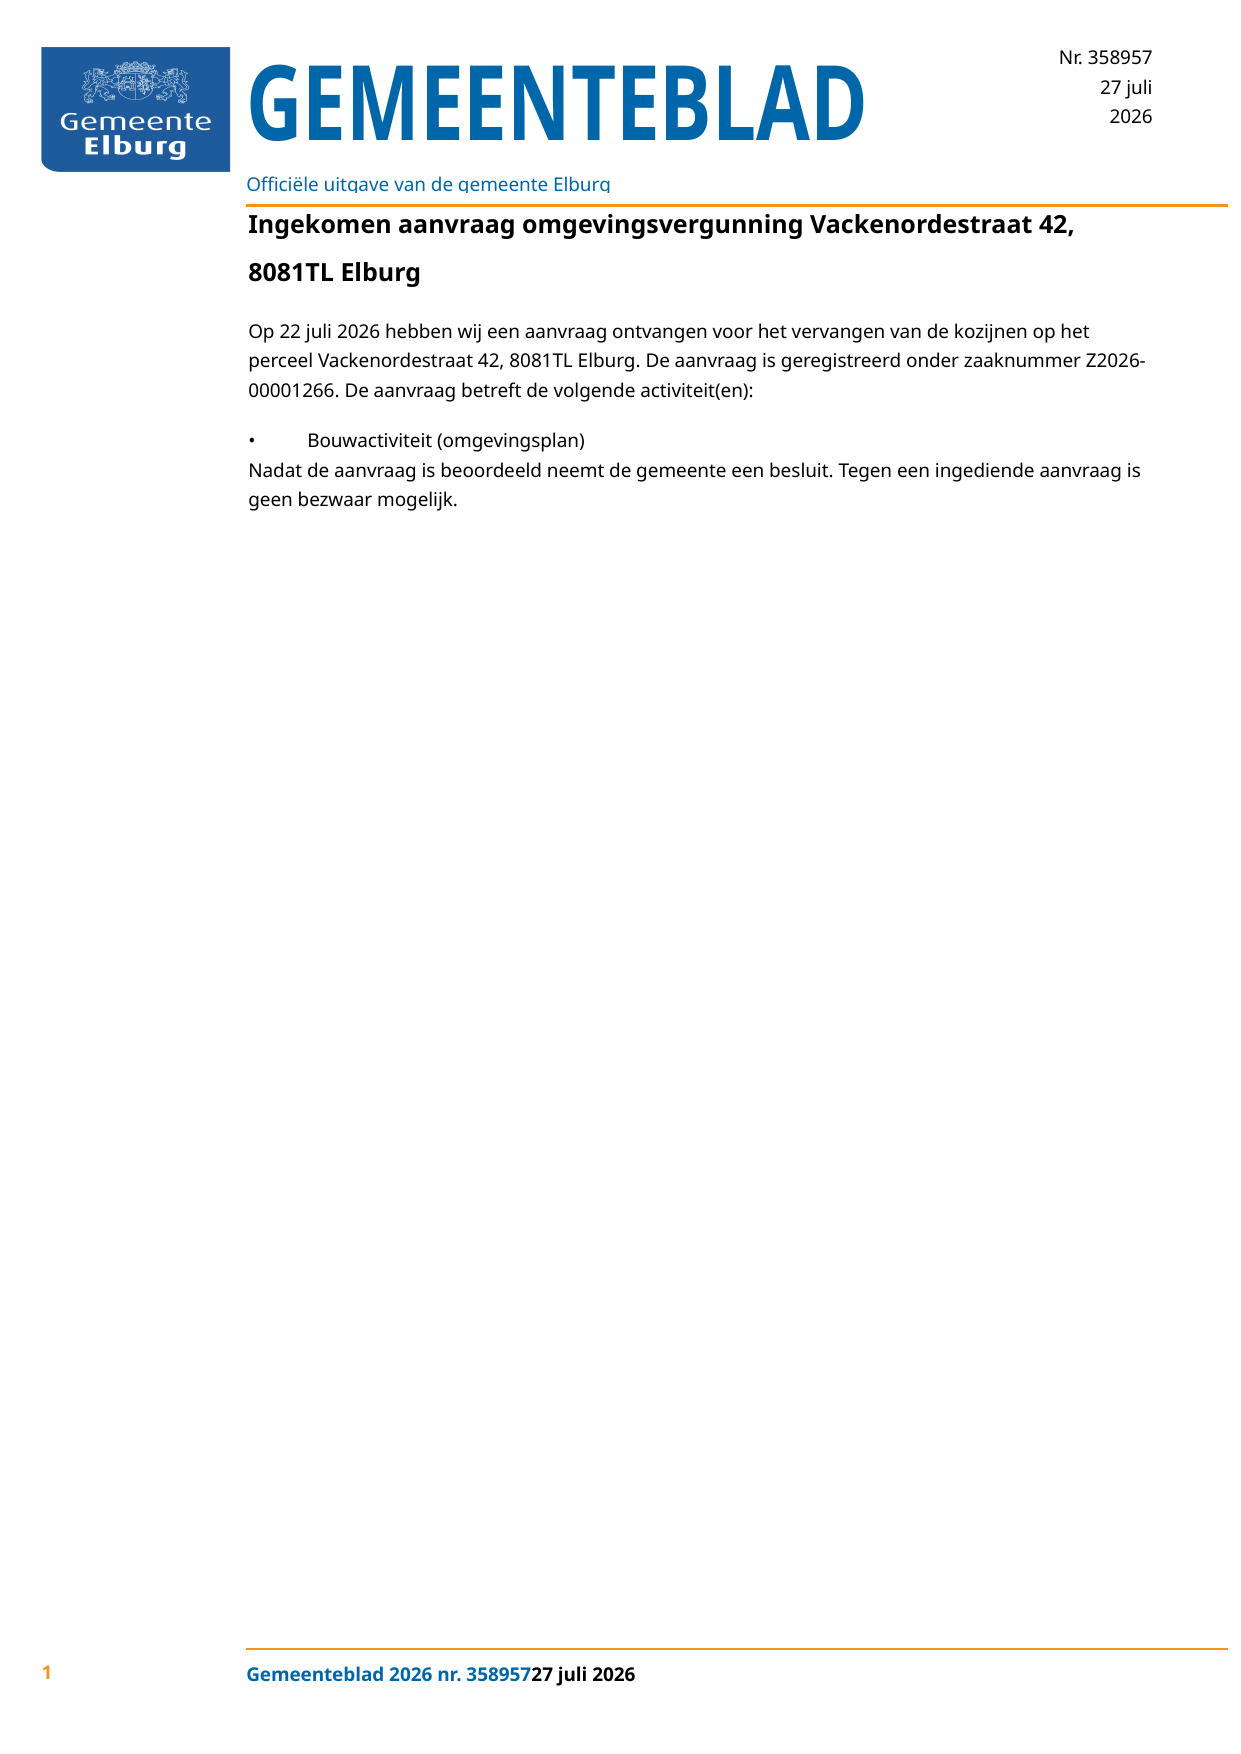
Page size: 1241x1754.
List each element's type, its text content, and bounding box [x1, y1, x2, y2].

text Op 22 juli 2026 hebben wij een aanvraag ontvangen voor het vervangen van de kozijnen op het perceel Vackenordestraat 42, 8081TL Elburg. De aanvraag is geregistreerd onder zaaknummer Z2026-00001266. De aanvraag betreft de volgende activiteit(en): [248, 318, 1152, 403]
text Nadat de aanvraag is beoordeeld neemt de gemeente een besluit. Tegen een ingediende aanvraag is geen bezwaar mogelijk. [248, 457, 1152, 512]
list Bouwactiviteit (omgevingsplan) [248, 427, 1152, 453]
text Ingekomen aanvraag omgevingsvergunning Vackenordestraat 42, 8081TL Elburg [248, 207, 1152, 288]
picture [41, 47, 231, 172]
